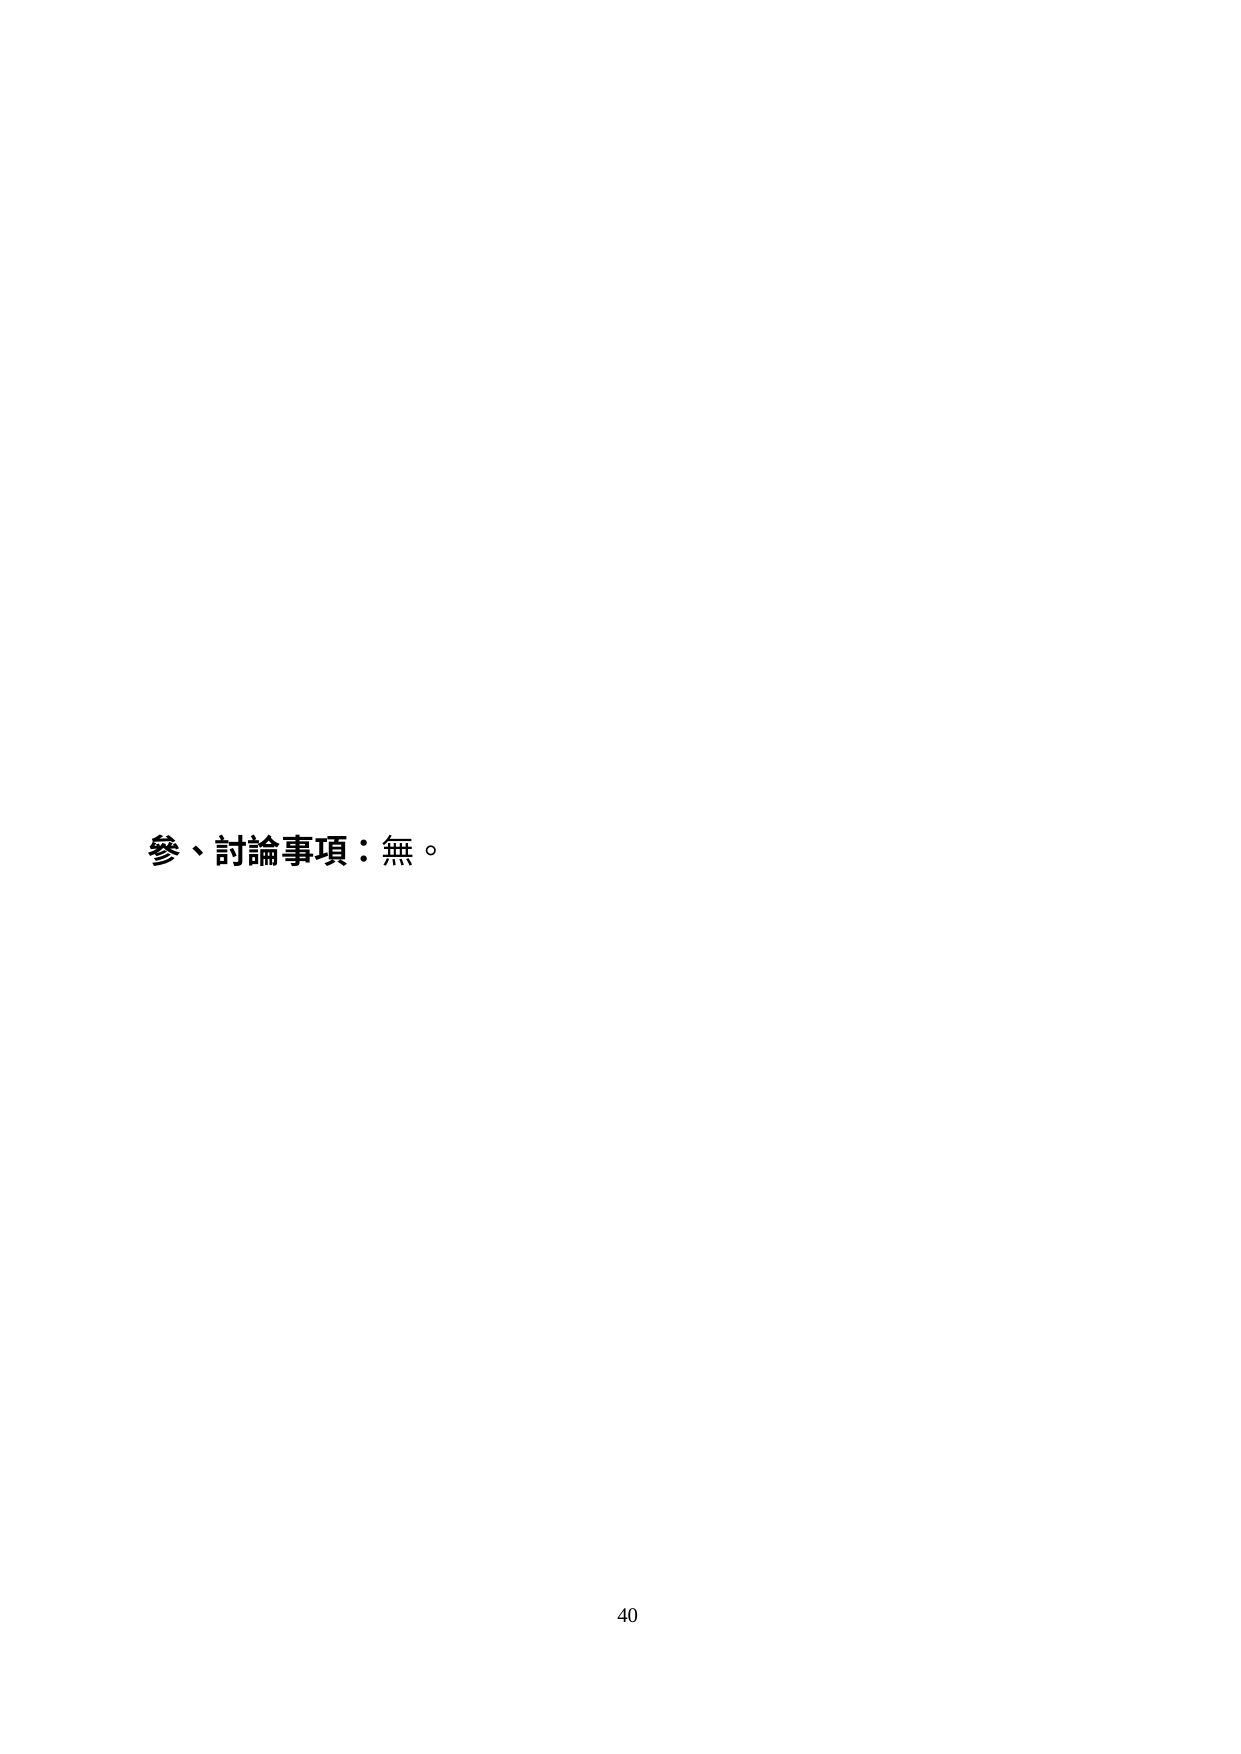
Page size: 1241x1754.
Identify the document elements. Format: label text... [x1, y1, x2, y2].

text 參、討論事項：無。 [148, 807, 1107, 870]
